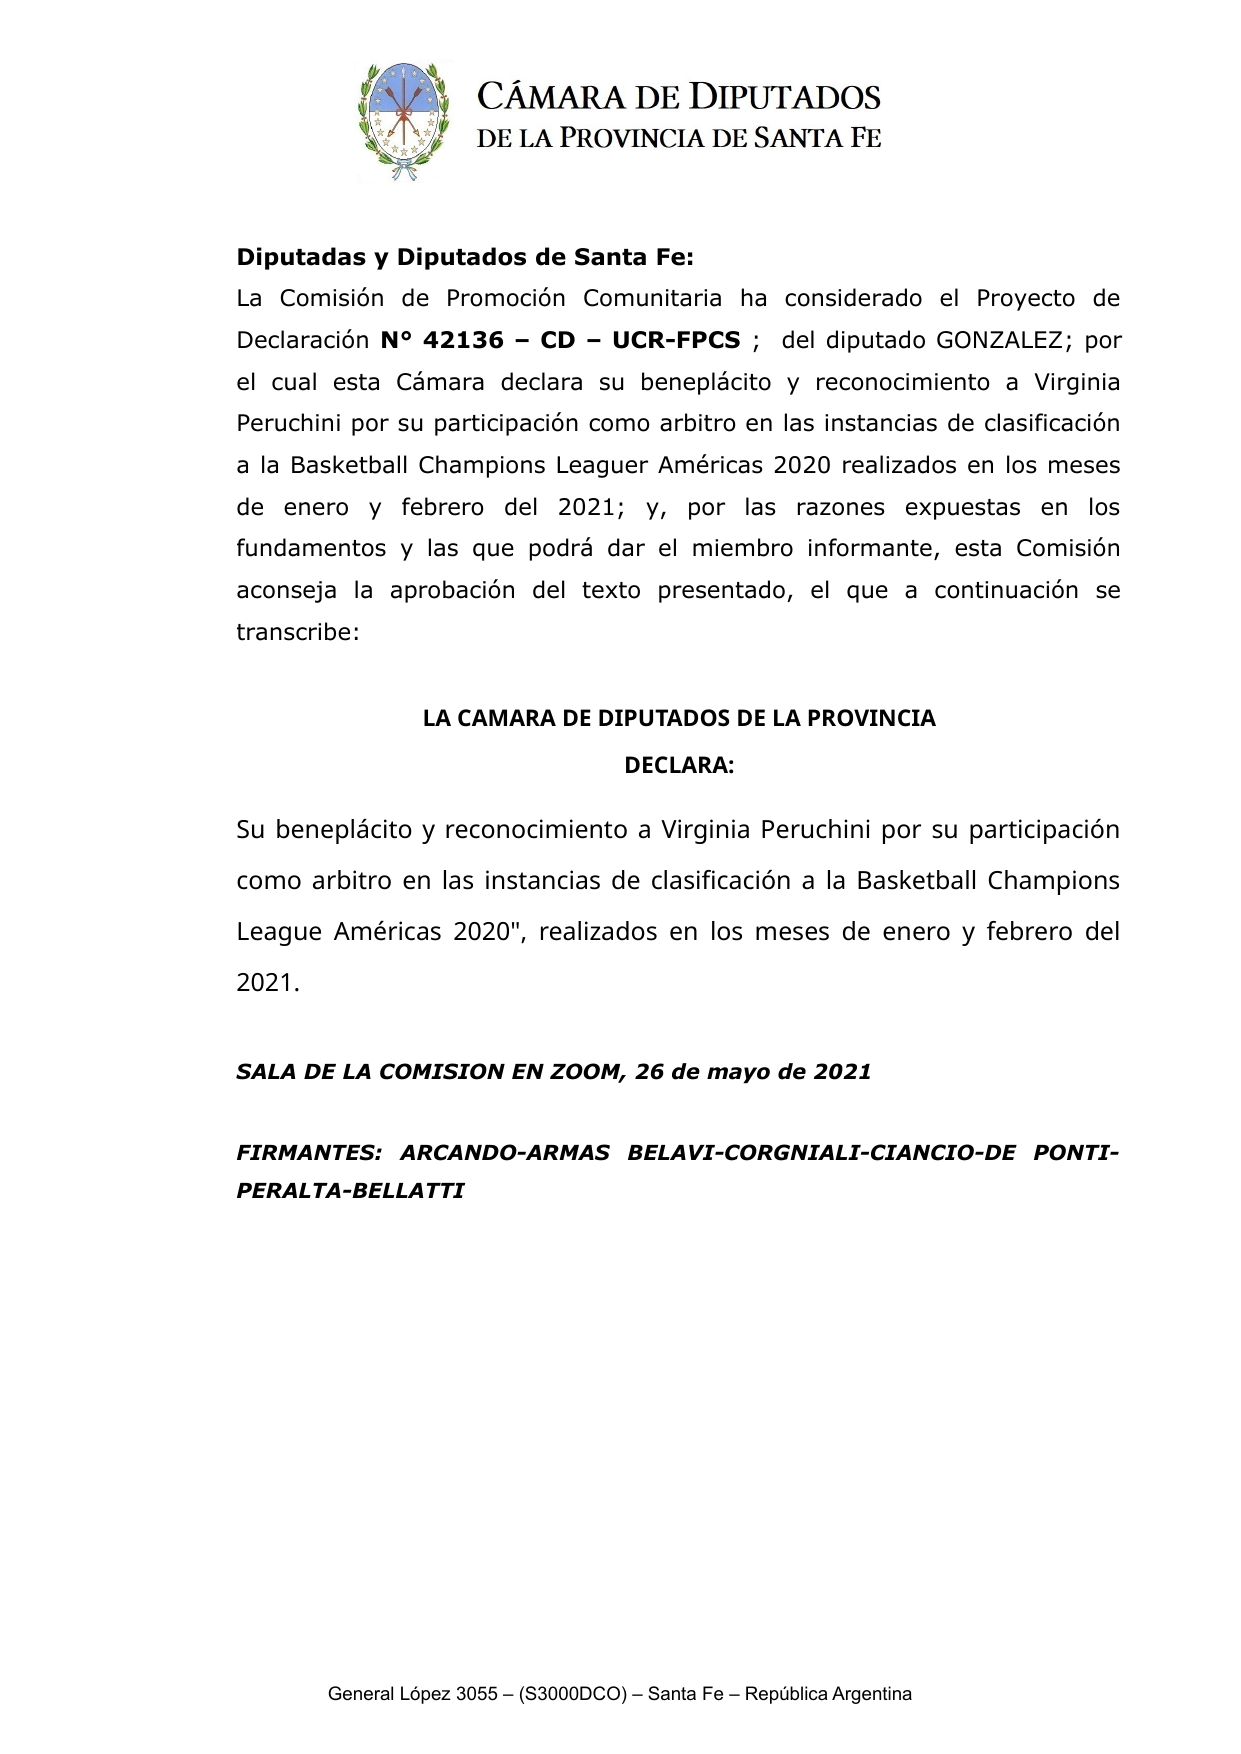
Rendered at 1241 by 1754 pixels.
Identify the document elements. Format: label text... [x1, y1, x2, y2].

text Diputadas y Diputados de Santa Fe: [236, 242, 1122, 270]
text Su beneplácito y reconocimiento a Virginia Peruchini por su participación como arbitro en las instancias de clasificación a la Basketball Champions League Américas 2020", realizados en los meses de enero y febrero del 2021. [236, 811, 1122, 998]
text SALA DE LA COMISION EN ZOOM, 26 de mayo de 2021 [236, 1059, 1122, 1084]
text DECLARA: [236, 749, 1122, 780]
text LA CAMARA DE DIPUTADOS DE LA PROVINCIA [236, 702, 1122, 733]
text La Comisión de Promoción Comunitaria ha considerado el Proyecto de Declaración N° 42136 – CD – UCR-FPCS ; del diputado GONZALEZ; por el cual esta Cámara declara su beneplácito y reconocimiento a Virginia Peruchini por su participación como arbitro en las instancias de clasificación a la Basketball Champions Leaguer Américas 2020 realizados en los meses de enero y febrero del 2021; y, por las razones expuestas en los fundamentos y las que podrá dar el miembro informante, esta Comisión aconseja la aprobación del texto presentado, el que a continuación se transcribe: [236, 284, 1122, 645]
text FIRMANTES: ARCANDO-ARMAS BELAVI-CORGNIALI-CIANCIO-DE PONTI-PERALTA-BELLATTI [236, 1140, 1122, 1203]
picture [354, 59, 886, 183]
